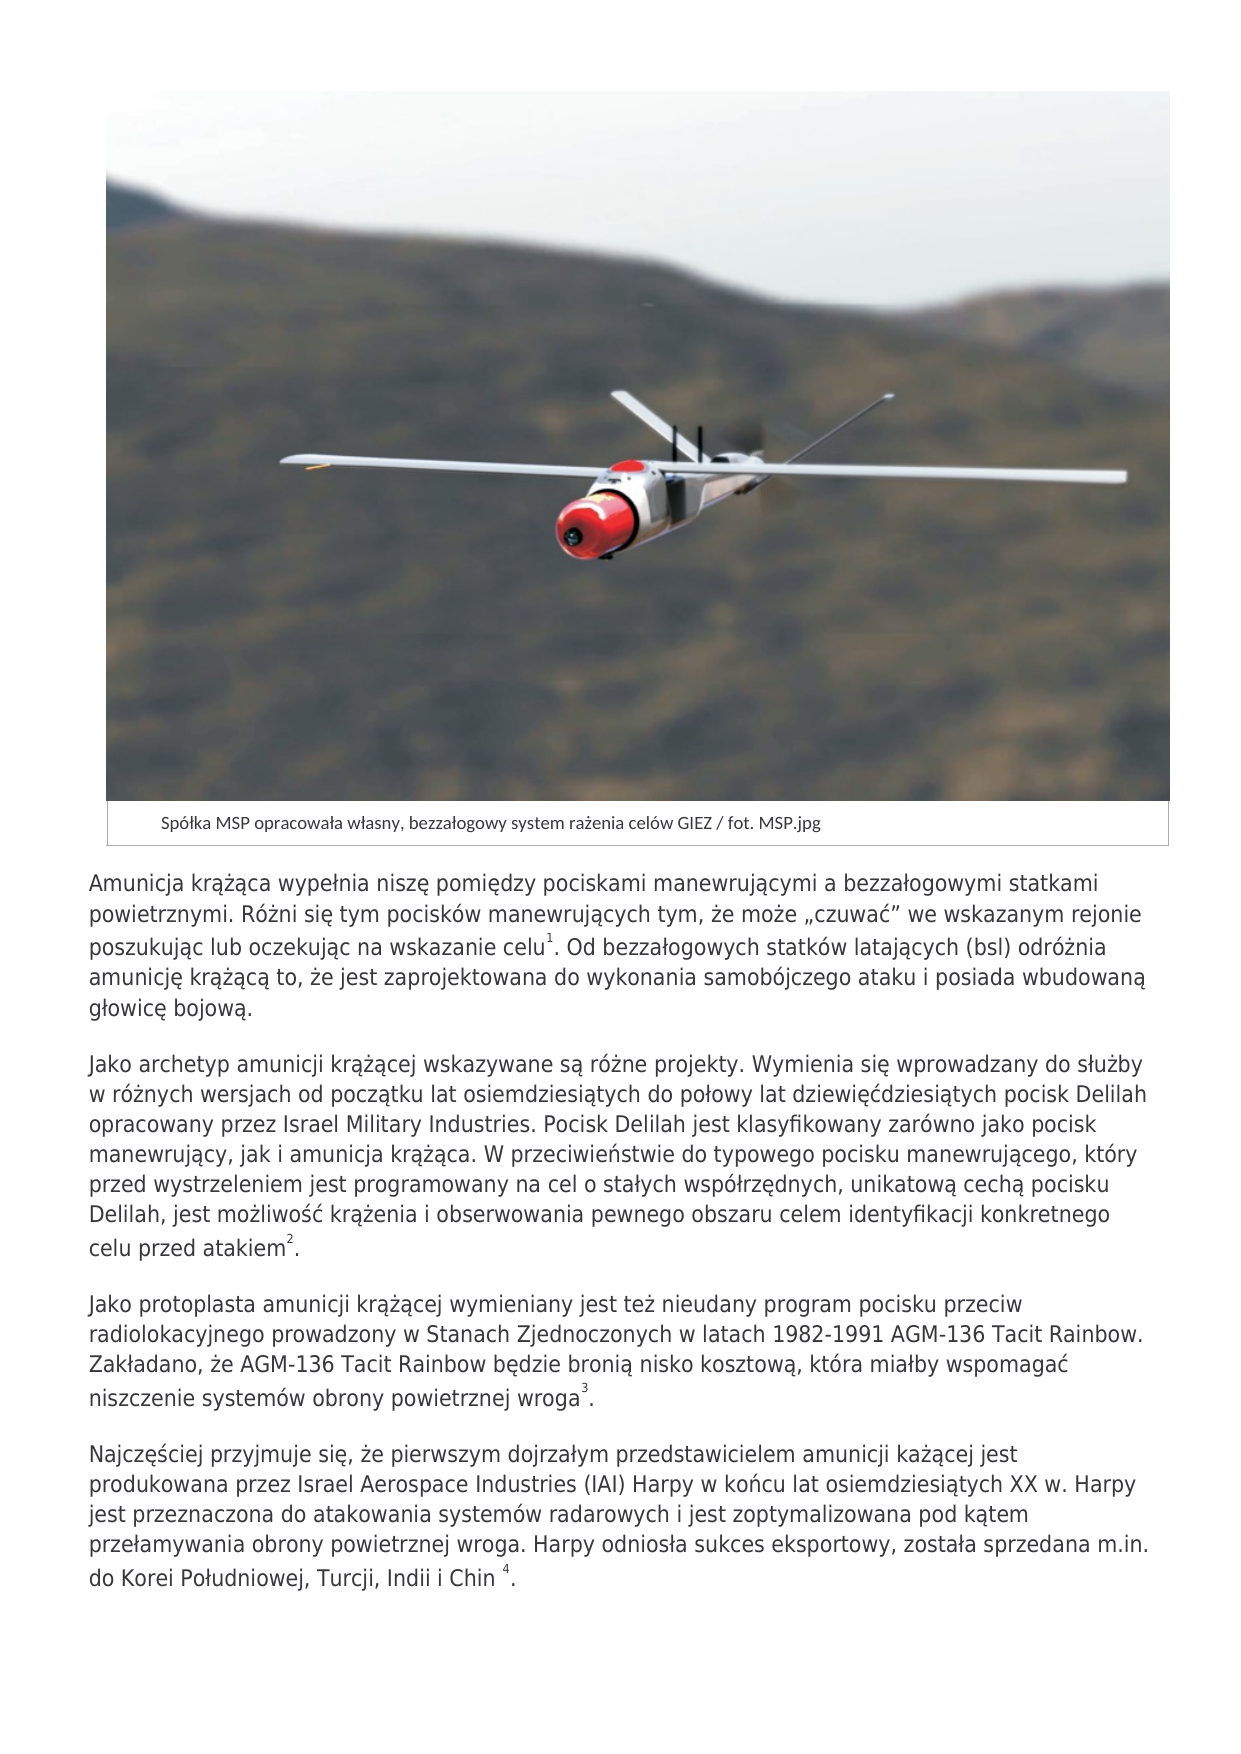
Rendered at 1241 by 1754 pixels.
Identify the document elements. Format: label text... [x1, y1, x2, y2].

picture [106, 91, 1170, 801]
text Amunicja krążąca wypełnia niszę pomiędzy pociskami manewrującymi a bezzałogowymi statkami powietrznymi. Różni się tym pocisków manewrujących tym, że może „czuwać” we wskazanym rejonie poszukując lub oczekując na wskazanie celu1. Od bezzałogowych statków latających (bsl) odróżnia amunicję krążącą to, że jest zaprojektowana do wykonania samobójczego ataku i posiada wbudowaną głowicę bojową. [88, 871, 1148, 1021]
text Najczęściej przyjmuje się, że pierwszym dojrzałym przedstawicielem amunicji każącej jest produkowana przez Israel Aerospace Industries (IAI) Harpy w końcu lat osiemdziesiątych XX w. Harpy jest przeznaczona do atakowania systemów radarowych i jest zoptymalizowana pod kątem przełamywania obrony powietrznej wroga. Harpy odniosła sukces eksportowy, została sprzedana m.in. do Korei Południowej, Turcji, Indii i Chin 4. [88, 1441, 1152, 1592]
text Jako protoplasta amunicji krążącej wymieniany jest też nieudany program pocisku przeciw radiolokacyjnego prowadzony w Stanach Zjednoczonych w latach 1982-1991 AGM-136 Tacit Rainbow. Zakładano, że AGM-136 Tacit Rainbow będzie bronią nisko kosztową, która miałby wspomagać niszczenie systemów obrony powietrznej wroga3. [88, 1291, 1146, 1411]
text Jako archetyp amunicji krążącej wskazywane są różne projekty. Wymienia się wprowadzany do służby w różnych wersjach od początku lat osiemdziesiątych do połowy lat dziewięćdziesiątych pocisk Delilah opracowany przez Israel Military Industries. Pocisk Delilah jest klasyﬁkowany zarówno jako pocisk manewrujący, jak i amunicja krążąca. W przeciwieństwie do typowego pocisku manewrującego, który przed wystrzeleniem jest programowany na cel o stałych współrzędnych, unikatową cechą pocisku Delilah, jest możliwość krążenia i obserwowania pewnego obszaru celem identyﬁkacji konkretnego celu przed atakiem2. [88, 1051, 1150, 1262]
